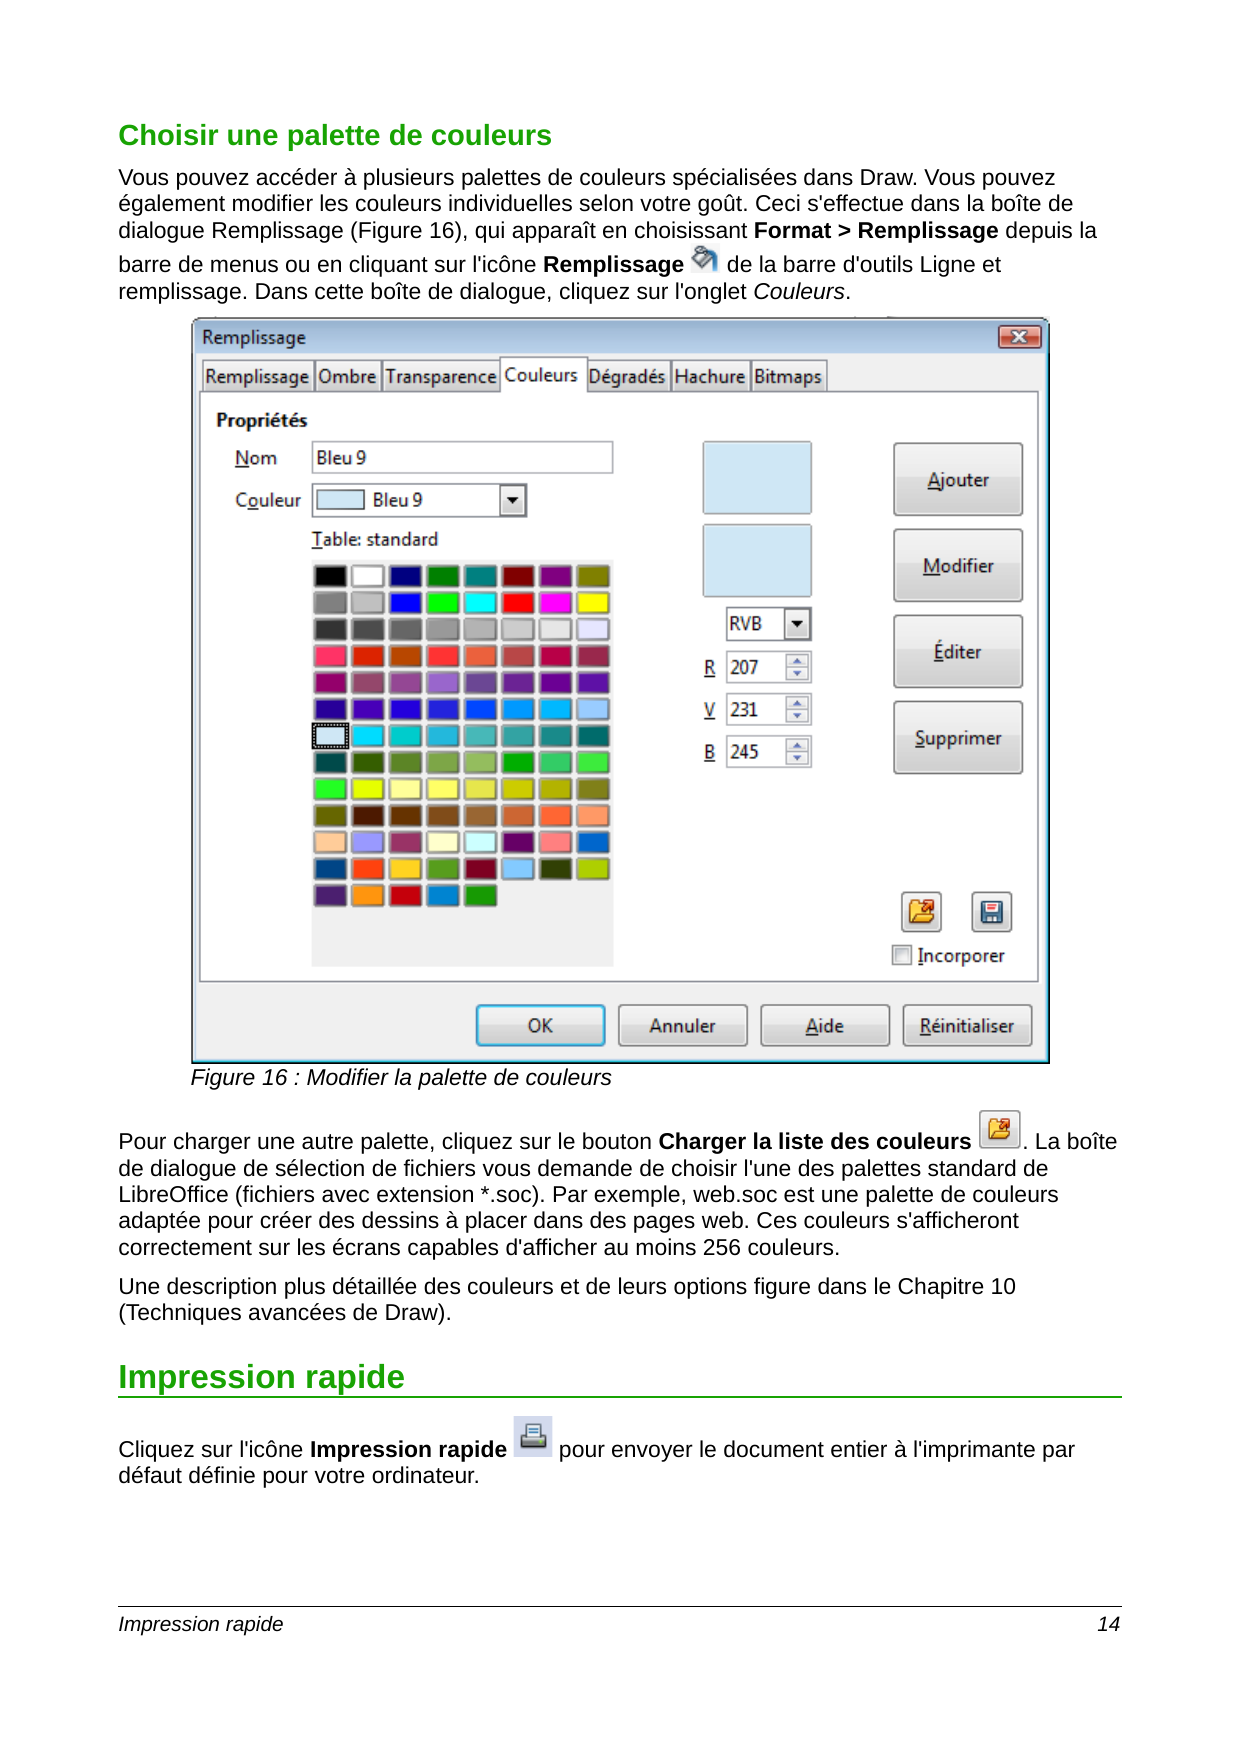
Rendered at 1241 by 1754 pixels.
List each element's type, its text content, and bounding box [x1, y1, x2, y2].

text Pour charger une autre palette, cliquez sur le bouton Charger la liste des couleurs . La boîte de dialogue de sélection de fichiers vous demande de choisir l'une des palettes standard de LibreOffice (fichiers avec extension *.soc). Par exemple, web.soc est une palette de couleurs adaptée pour créer des dessins à placer dans des pages web. Ces couleurs s'afficheront correctement sur les écrans capables d'afficher au moins 256 couleurs. [118, 1110, 1122, 1260]
picture [190, 316, 1050, 1064]
picture [513, 1416, 553, 1457]
text Vous pouvez accéder à plusieurs palettes de couleurs spécialisées dans Draw. Vous pouvez également modifier les couleurs individuelles selon votre goût. Ceci s'effectue dans la boîte de dialogue Remplissage (Figure 16), qui apparaît en choisissant Format > Remplissage depuis la barre de menus ou en cliquant sur l'icône Remplissage de la barre d'outils Ligne et remplissage. Dans cette boîte de dialogue, cliquez sur l'onglet Couleurs. [118, 164, 1122, 304]
subtitle Impression rapide [118, 1357, 1122, 1396]
text Figure 16 : Modifier la palette de couleurs [190, 1064, 1050, 1090]
picture [978, 1109, 1022, 1150]
subtitle Choisir une palette de couleurs [118, 118, 1122, 152]
picture [690, 243, 721, 273]
text Une description plus détaillée des couleurs et de leurs options figure dans le Chapitre 10 (Techniques avancées de Draw). [118, 1273, 1122, 1325]
text Cliquez sur l'icône Impression rapide pour envoyer le document entier à l'imprimante par défaut définie pour votre ordinateur. [118, 1417, 1122, 1488]
